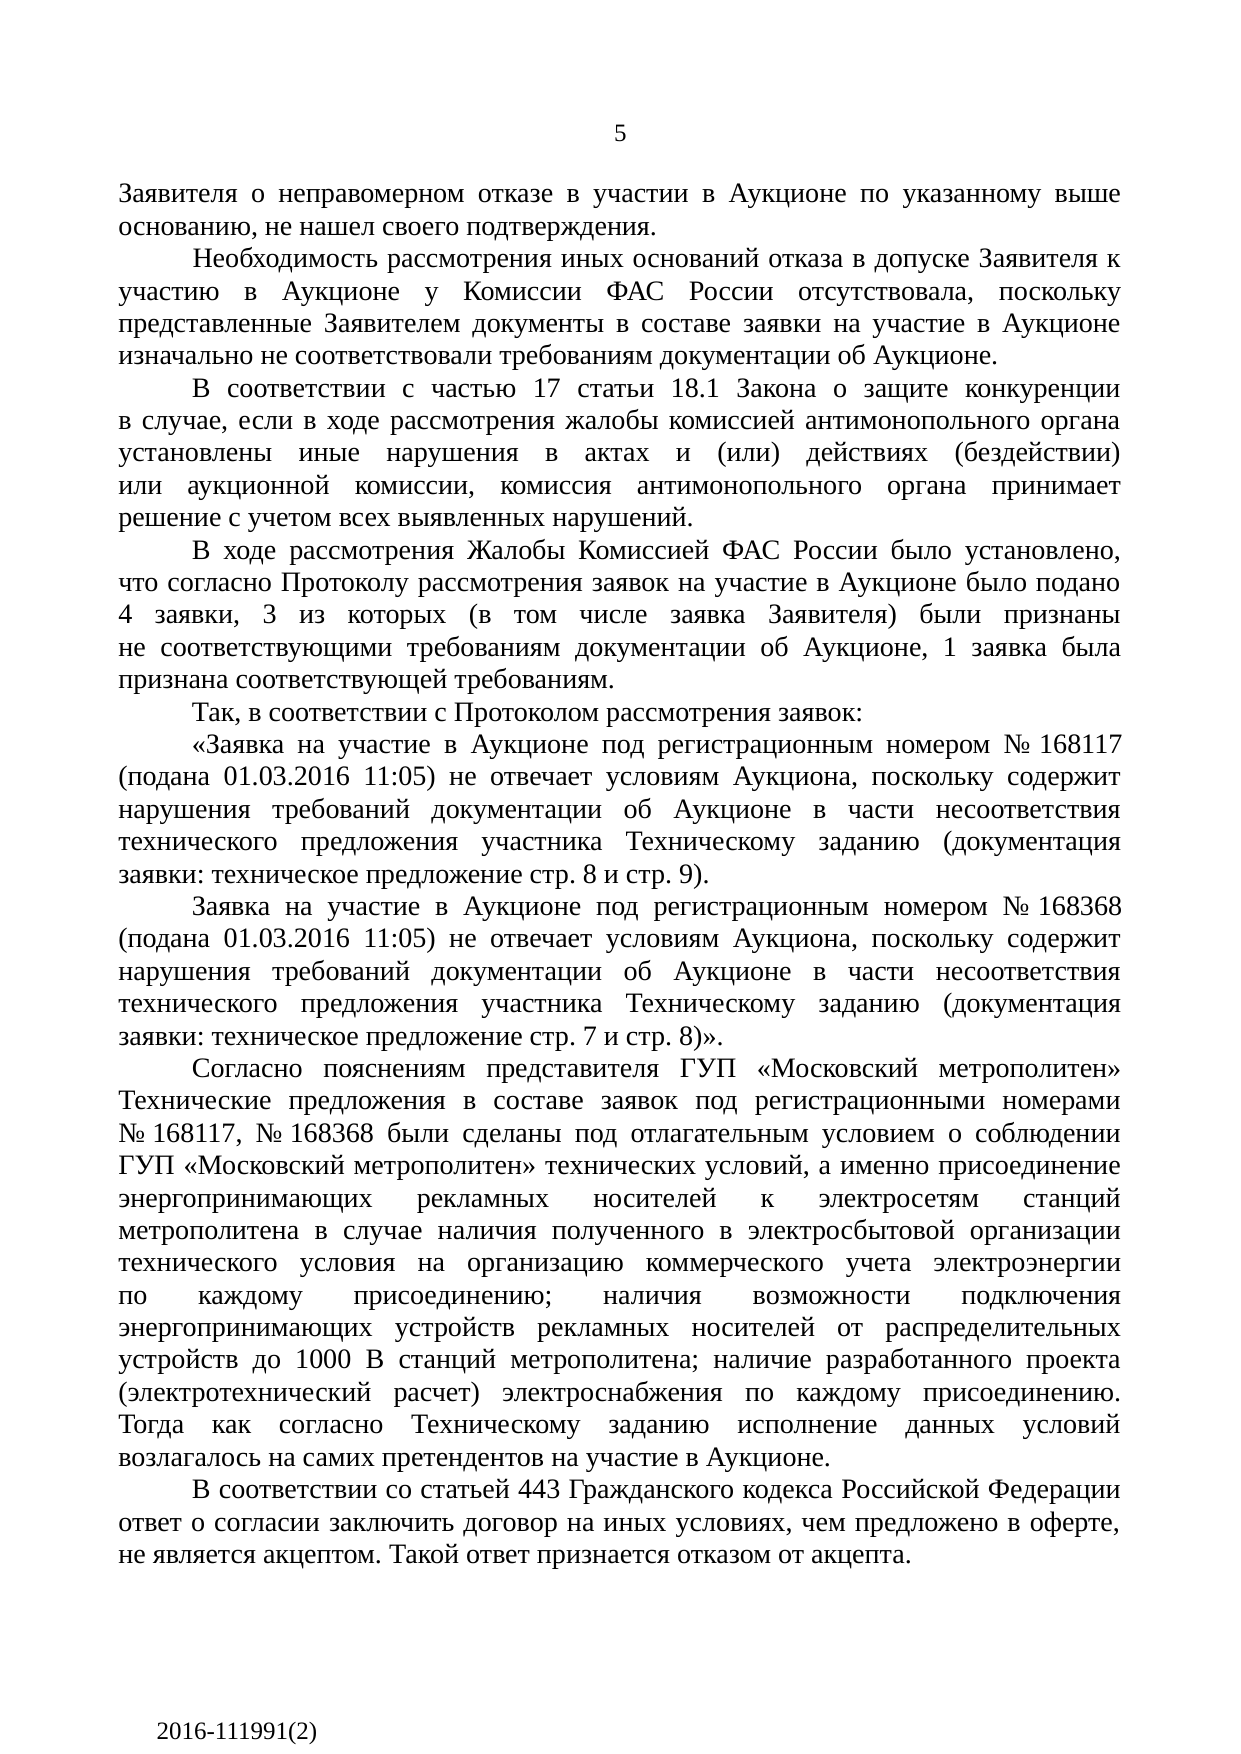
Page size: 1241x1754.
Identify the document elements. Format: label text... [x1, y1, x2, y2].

text Заявителя о неправомерном отказе в участии в Аукционе по указанному выше основанию, не нашел своего подтверждения. [118, 176, 1122, 241]
text В соответствии с частью 17 статьи 18.1 Закона о защите конкуренции в случае, если в ходе рассмотрения жалобы комиссией антимонопольного органа установлены иные нарушения в актах и (или) действиях (бездействии) или аукционной комиссии, комиссия антимонопольного органа принимает решение с учетом всех выявленных нарушений. [118, 371, 1122, 533]
text «Заявка на участие в Аукционе под регистрационным номером № 168117 (подана 01.03.2016 11:05) не отвечает условиям Аукциона, поскольку содержит нарушения требований документации об Аукционе в части несоответствия технического предложения участника Техническому заданию (документация заявки: техническое предложение стр. 8 и стр. 9). [118, 727, 1122, 889]
text Необходимость рассмотрения иных оснований отказа в допуске Заявителя к участию в Аукционе у Комиссии ФАС России отсутствовала, поскольку представленные Заявителем документы в составе заявки на участие в Аукционе изначально не соответствовали требованиям документации об Аукционе. [118, 241, 1122, 371]
text Заявка на участие в Аукционе под регистрационным номером № 168368 (подана 01.03.2016 11:05) не отвечает условиям Аукциона, поскольку содержит нарушения требований документации об Аукционе в части несоответствия технического предложения участника Техническому заданию (документация заявки: техническое предложение стр. 7 и стр. 8)». [118, 889, 1122, 1051]
text Так, в соответствии с Протоколом рассмотрения заявок: [118, 695, 1122, 727]
text Согласно пояснениям представителя ГУП «Московский метрополитен» Технические предложения в составе заявок под регистрационными номерами № 168117, № 168368 были сделаны под отлагательным условием о соблюдении ГУП «Московский метрополитен» технических условий, а именно присоединение энергопринимающих рекламных носителей к электросетям станций метрополитена в случае наличия полученного в электросбытовой организации технического условия на организацию коммерческого учета электроэнергии по каждому присоединению; наличия возможности подключения энергопринимающих устройств рекламных носителей от распределительных устройств до 1000 В станций метрополитена; наличие разработанного проекта (электротехнический расчет) электроснабжения по каждому присоединению. Тогда как согласно Техническому заданию исполнение данных условий возлагалось на самих претендентов на участие в Аукционе. [118, 1051, 1122, 1472]
text В соответствии со статьей 443 Гражданского кодекса Российской Федерации ответ о согласии заключить договор на иных условиях, чем предложено в оферте, не является акцептом. Такой ответ признается отказом от акцепта. [118, 1472, 1122, 1569]
text В ходе рассмотрения Жалобы Комиссией ФАС России было установлено, что согласно Протоколу рассмотрения заявок на участие в Аукционе было подано 4 заявки, 3 из которых (в том числе заявка Заявителя) были признаны не соответствующими требованиям документации об Аукционе, 1 заявка была признана соответствующей требованиям. [118, 533, 1122, 695]
